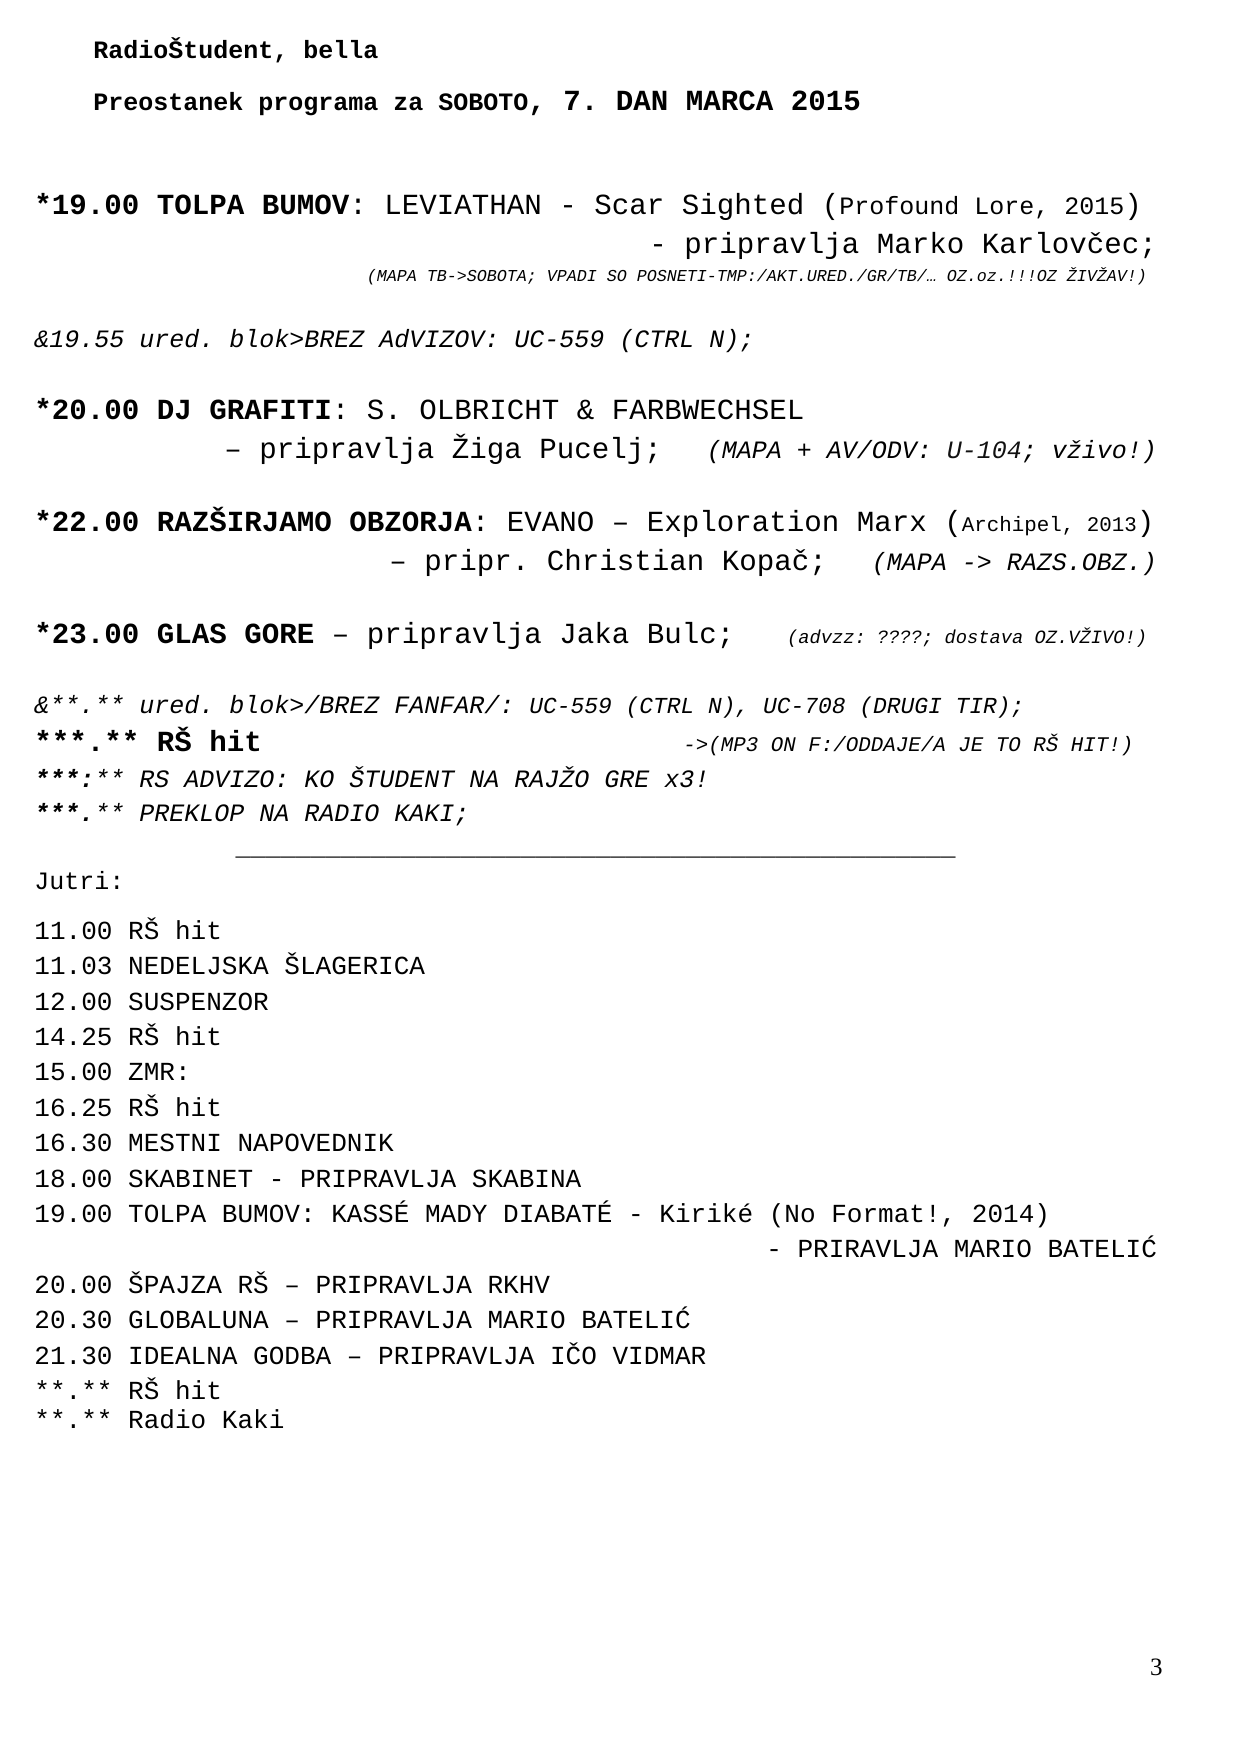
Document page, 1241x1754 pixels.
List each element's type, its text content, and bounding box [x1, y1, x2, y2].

text &**.** ured. blok>/BREZ FANFAR/: UC-559 (CTRL N), UC-708 (DRUGI TIR); [34, 693, 1156, 721]
text RadioŠtudent, bella [93, 37, 1192, 66]
text Preostanek programa za SOBOTO, 7. DAN MARCA 2015 [93, 86, 1192, 119]
text (MAPA TB->SOBOTA; VPADI SO POSNETI-TMP:/AKT.URED./GR/TB/… OZ.oz.!!!OZ ŽIVŽAV!) [34, 268, 1156, 287]
text &19.55 ured. blok>BREZ AdVIZOV: UC-559 (CTRL N); [34, 327, 1156, 355]
text *23.00 GLAS GORE – pripravlja Jaka Bulc; (advzz: ????; dostava OZ.VŽIVO!) [34, 620, 1156, 653]
text 11.03 NEDELJSKA ŠLAGERICA [34, 953, 1156, 982]
text 19.00 TOLPA BUMOV: KASSÉ MADY DIABATÉ - Kiriké (No Format!, 2014) [34, 1201, 1156, 1230]
text - pripravlja Marko Karlovčec; [34, 229, 1156, 262]
text 12.00 SUSPENZOR [34, 988, 1156, 1018]
text - PRIRAVLJA MARIO BATELIĆ [34, 1236, 1156, 1266]
text – pripr. Christian Kopač; (MAPA -> RAZS.OBZ.) [34, 546, 1156, 579]
text ***:** RS ADVIZO: KO ŠTUDENT NA RAJŽO GRE x3! [34, 766, 1156, 794]
text *20.00 DJ GRAFITI: S. OLBRICHT & FARBWECHSEL [34, 395, 1156, 428]
text 20.00 ŠPAJZA RŠ – PRIPRAVLJA RKHV [34, 1272, 1156, 1301]
text ***.** RŠ hit ->(MP3 ON F:/ODDAJE/A JE TO RŠ HIT!) [34, 727, 1156, 760]
text *22.00 RAZŠIRJAMO OBZORJA: EVANO – Exploration Marx (Archipel, 2013) [34, 507, 1156, 541]
text 21.30 IDEALNA GODBA – PRIPRAVLJA IČO VIDMAR [34, 1342, 1156, 1372]
text 14.25 RŠ hit [34, 1024, 1156, 1053]
text 15.00 ZMR: [34, 1059, 1156, 1088]
text Jutri: [34, 869, 1156, 897]
text – pripravlja Žiga Pucelj; (MAPA + AV/ODV: U-104; vživo!) [34, 434, 1156, 467]
text 11.00 RŠ hit [34, 917, 1156, 947]
text 16.25 RŠ hit [34, 1094, 1156, 1124]
text 18.00 SKABINET - PRIPRAVLJA SKABINA [34, 1165, 1156, 1195]
text **.** RŠ hit **.** Radio Kaki [34, 1378, 1156, 1437]
text ***.** PREKLOP NA RADIO KAKI; [34, 800, 1156, 829]
text 16.30 MESTNI NAPOVEDNIK [34, 1130, 1156, 1159]
text ________________________________________________ [34, 835, 1156, 863]
text *19.00 TOLPA BUMOV: LEVIATHAN - Scar Sighted (Profound Lore, 2015) [34, 190, 1156, 223]
text 20.30 GLOBALUNA – PRIPRAVLJA MARIO BATELIĆ [34, 1307, 1156, 1336]
